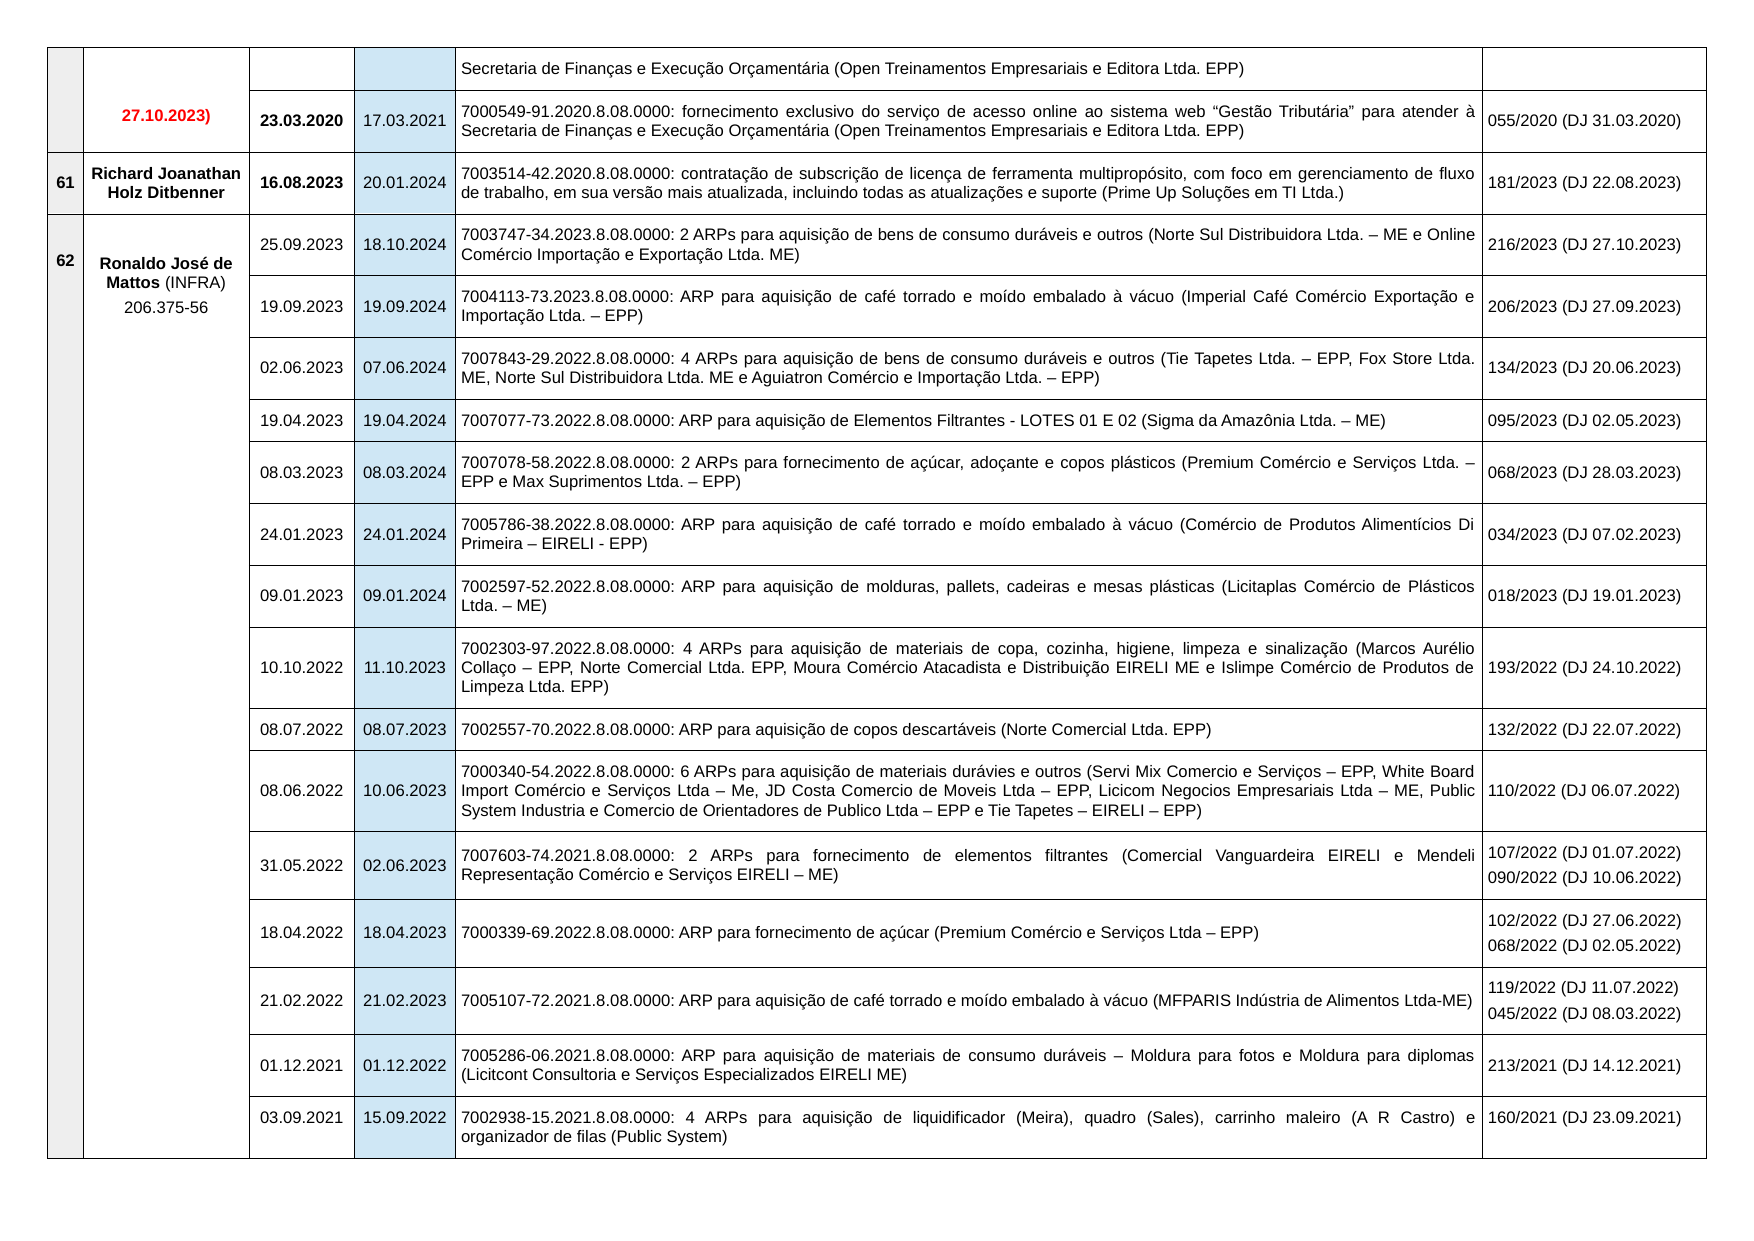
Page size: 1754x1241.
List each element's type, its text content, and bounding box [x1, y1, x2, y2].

table_cell [355, 48, 455, 90]
table_cell 25.09.2023 [250, 215, 354, 275]
table_cell 7005286-06.2021.8.08.0000: ARP para aquisição de materiais de consumo duráveis – Moldura para fotos e Moldura para diplomas (Licitcont Consultoria e Serviços Especializados EIRELI ME) [456, 1035, 1482, 1096]
table_cell 119/2022 (DJ 11.07.2022) 045/2022 (DJ 08.03.2022) [1483, 968, 1706, 1034]
table_cell 034/2023 (DJ 07.02.2023) [1483, 504, 1706, 565]
table_cell 7004113-73.2023.8.08.0000: ARP para aquisição de café torrado e moído embalado à vácuo (Imperial Café Comércio Exportação e Importação Ltda. – EPP) [456, 276, 1482, 337]
table_cell 132/2022 (DJ 22.07.2022) [1483, 709, 1706, 750]
table_cell 7005786-38.2022.8.08.0000: ARP para aquisição de café torrado e moído embalado à vácuo (Comércio de Produtos Alimentícios Di Primeira – EIRELI - EPP) [456, 504, 1482, 565]
table_cell 107/2022 (DJ 01.07.2022) 090/2022 (DJ 10.06.2022) [1483, 832, 1706, 899]
table_cell 206/2023 (DJ 27.09.2023) [1483, 276, 1706, 337]
table_cell Secretaria de Finanças e Execução Orçamentária (Open Treinamentos Empresariais e Editora Ltda. EPP) [456, 48, 1482, 90]
table_cell 09.01.2024 [355, 566, 455, 627]
table_cell 09.01.2023 [250, 566, 354, 627]
table_cell 21.02.2023 [355, 968, 455, 1034]
table_cell [1483, 48, 1706, 90]
table_cell 19.09.2023 [250, 276, 354, 337]
table_cell 11.10.2023 [355, 628, 455, 708]
table_cell 19.04.2023 [250, 400, 354, 441]
table_cell 068/2023 (DJ 28.03.2023) [1483, 442, 1706, 503]
table_cell 19.09.2024 [355, 276, 455, 337]
table_cell 18.10.2024 [355, 215, 455, 275]
table_cell 7007843-29.2022.8.08.0000: 4 ARPs para aquisição de bens de consumo duráveis e outros (Tie Tapetes Ltda. – EPP, Fox Store Ltda. ME, Norte Sul Distribuidora Ltda. ME e Aguiatron Comércio e Importação Ltda. – EPP) [456, 338, 1482, 399]
table_cell Ronaldo José de Mattos (INFRA) 206.375-56 [84, 215, 249, 1158]
table_cell 23.03.2020 [250, 91, 354, 152]
table_cell [48, 48, 83, 152]
table_cell 134/2023 (DJ 20.06.2023) [1483, 338, 1706, 399]
table_cell 7007078-58.2022.8.08.0000: 2 ARPs para fornecimento de açúcar, adoçante e copos plásticos (Premium Comércio e Serviços Ltda. – EPP e Max Suprimentos Ltda. – EPP) [456, 442, 1482, 503]
table_cell 62 [48, 215, 83, 1158]
table_cell 03.09.2021 [250, 1097, 354, 1158]
table_cell 160/2021 (DJ 23.09.2021) [1483, 1097, 1706, 1158]
table_cell 095/2023 (DJ 02.05.2023) [1483, 400, 1706, 441]
table_cell 7007603-74.2021.8.08.0000: 2 ARPs para fornecimento de elementos filtrantes (Comercial Vanguardeira EIRELI e Mendeli Representação Comércio e Serviços EIRELI – ME) [456, 832, 1482, 899]
table_cell 181/2023 (DJ 22.08.2023) [1483, 153, 1706, 213]
table_cell 61 [48, 153, 83, 213]
table_cell 02.06.2023 [355, 832, 455, 899]
table_cell 213/2021 (DJ 14.12.2021) [1483, 1035, 1706, 1096]
table_cell 08.06.2022 [250, 751, 354, 831]
table_cell 20.01.2024 [355, 153, 455, 213]
table_cell 31.05.2022 [250, 832, 354, 899]
table_cell 7003514-42.2020.8.08.0000: contratação de subscrição de licença de ferramenta multipropósito, com foco em gerenciamento de fluxo de trabalho, em sua versão mais atualizada, incluindo todas as atualizações e suporte (Prime Up Soluções em TI Ltda.) [456, 153, 1482, 213]
table_cell 018/2023 (DJ 19.01.2023) [1483, 566, 1706, 627]
table_cell 01.12.2022 [355, 1035, 455, 1096]
table_cell 10.06.2023 [355, 751, 455, 831]
table_cell 216/2023 (DJ 27.10.2023) [1483, 215, 1706, 275]
table_cell 7000340-54.2022.8.08.0000: 6 ARPs para aquisição de materiais durávies e outros (Servi Mix Comercio e Serviços – EPP, White Board Import Comércio e Serviços Ltda – Me, JD Costa Comercio de Moveis Ltda – EPP, Licicom Negocios Empresariais Ltda – ME, Public System Industria e Comercio de Orientadores de Publico Ltda – EPP e Tie Tapetes – EIRELI – EPP) [456, 751, 1482, 831]
table_cell 08.07.2023 [355, 709, 455, 750]
table_cell 7000549-91.2020.8.08.0000: fornecimento exclusivo do serviço de acesso online ao sistema web “Gestão Tributária” para atender à Secretaria de Finanças e Execução Orçamentária (Open Treinamentos Empresariais e Editora Ltda. EPP) [456, 91, 1482, 152]
table_cell 055/2020 (DJ 31.03.2020) [1483, 91, 1706, 152]
table_cell 193/2022 (DJ 24.10.2022) [1483, 628, 1706, 708]
table_cell 24.01.2023 [250, 504, 354, 565]
table_cell 19.04.2024 [355, 400, 455, 441]
table_cell 24.01.2024 [355, 504, 455, 565]
table_cell 7007077-73.2022.8.08.0000: ARP para aquisição de Elementos Filtrantes - LOTES 01 E 02 (Sigma da Amazônia Ltda. – ME) [456, 400, 1482, 441]
table_cell [250, 48, 354, 90]
table_cell 01.12.2021 [250, 1035, 354, 1096]
table_cell 08.03.2024 [355, 442, 455, 503]
table_cell 08.07.2022 [250, 709, 354, 750]
table_cell 18.04.2022 [250, 900, 354, 967]
table_cell 7002597-52.2022.8.08.0000: ARP para aquisição de molduras, pallets, cadeiras e mesas plásticas (Licitaplas Comércio de Plásticos Ltda. – ME) [456, 566, 1482, 627]
table_cell 7000339-69.2022.8.08.0000: ARP para fornecimento de açúcar (Premium Comércio e Serviços Ltda – EPP) [456, 900, 1482, 967]
table_cell 102/2022 (DJ 27.06.2022) 068/2022 (DJ 02.05.2022) [1483, 900, 1706, 967]
table_cell 7002938-15.2021.8.08.0000: 4 ARPs para aquisição de liquidificador (Meira), quadro (Sales), carrinho maleiro (A R Castro) e organizador de filas (Public System) [456, 1097, 1482, 1158]
table_cell Richard Joanathan Holz Ditbenner [84, 153, 249, 213]
table_cell 07.06.2024 [355, 338, 455, 399]
table_cell 02.06.2023 [250, 338, 354, 399]
table_cell 7005107-72.2021.8.08.0000: ARP para aquisição de café torrado e moído embalado à vácuo (MFPARIS Indústria de Alimentos Ltda-ME) [456, 968, 1482, 1034]
table_cell 21.02.2022 [250, 968, 354, 1034]
table_cell 18.04.2023 [355, 900, 455, 967]
table_cell 7002303-97.2022.8.08.0000: 4 ARPs para aquisição de materiais de copa, cozinha, higiene, limpeza e sinalização (Marcos Aurélio Collaço – EPP, Norte Comercial Ltda. EPP, Moura Comércio Atacadista e Distribuição EIRELI ME e Islimpe Comércio de Produtos de Limpeza Ltda. EPP) [456, 628, 1482, 708]
table_cell 27.10.2023) [84, 48, 249, 152]
table_cell 15.09.2022 [355, 1097, 455, 1158]
table_cell 17.03.2021 [355, 91, 455, 152]
table_cell 10.10.2022 [250, 628, 354, 708]
table_cell 7002557-70.2022.8.08.0000: ARP para aquisição de copos descartáveis (Norte Comercial Ltda. EPP) [456, 709, 1482, 750]
table_cell 16.08.2023 [250, 153, 354, 213]
table_cell 7003747-34.2023.8.08.0000: 2 ARPs para aquisição de bens de consumo duráveis e outros (Norte Sul Distribuidora Ltda. – ME e Online Comércio Importação e Exportação Ltda. ME) [456, 215, 1482, 275]
table_cell 110/2022 (DJ 06.07.2022) [1483, 751, 1706, 831]
table_cell 08.03.2023 [250, 442, 354, 503]
